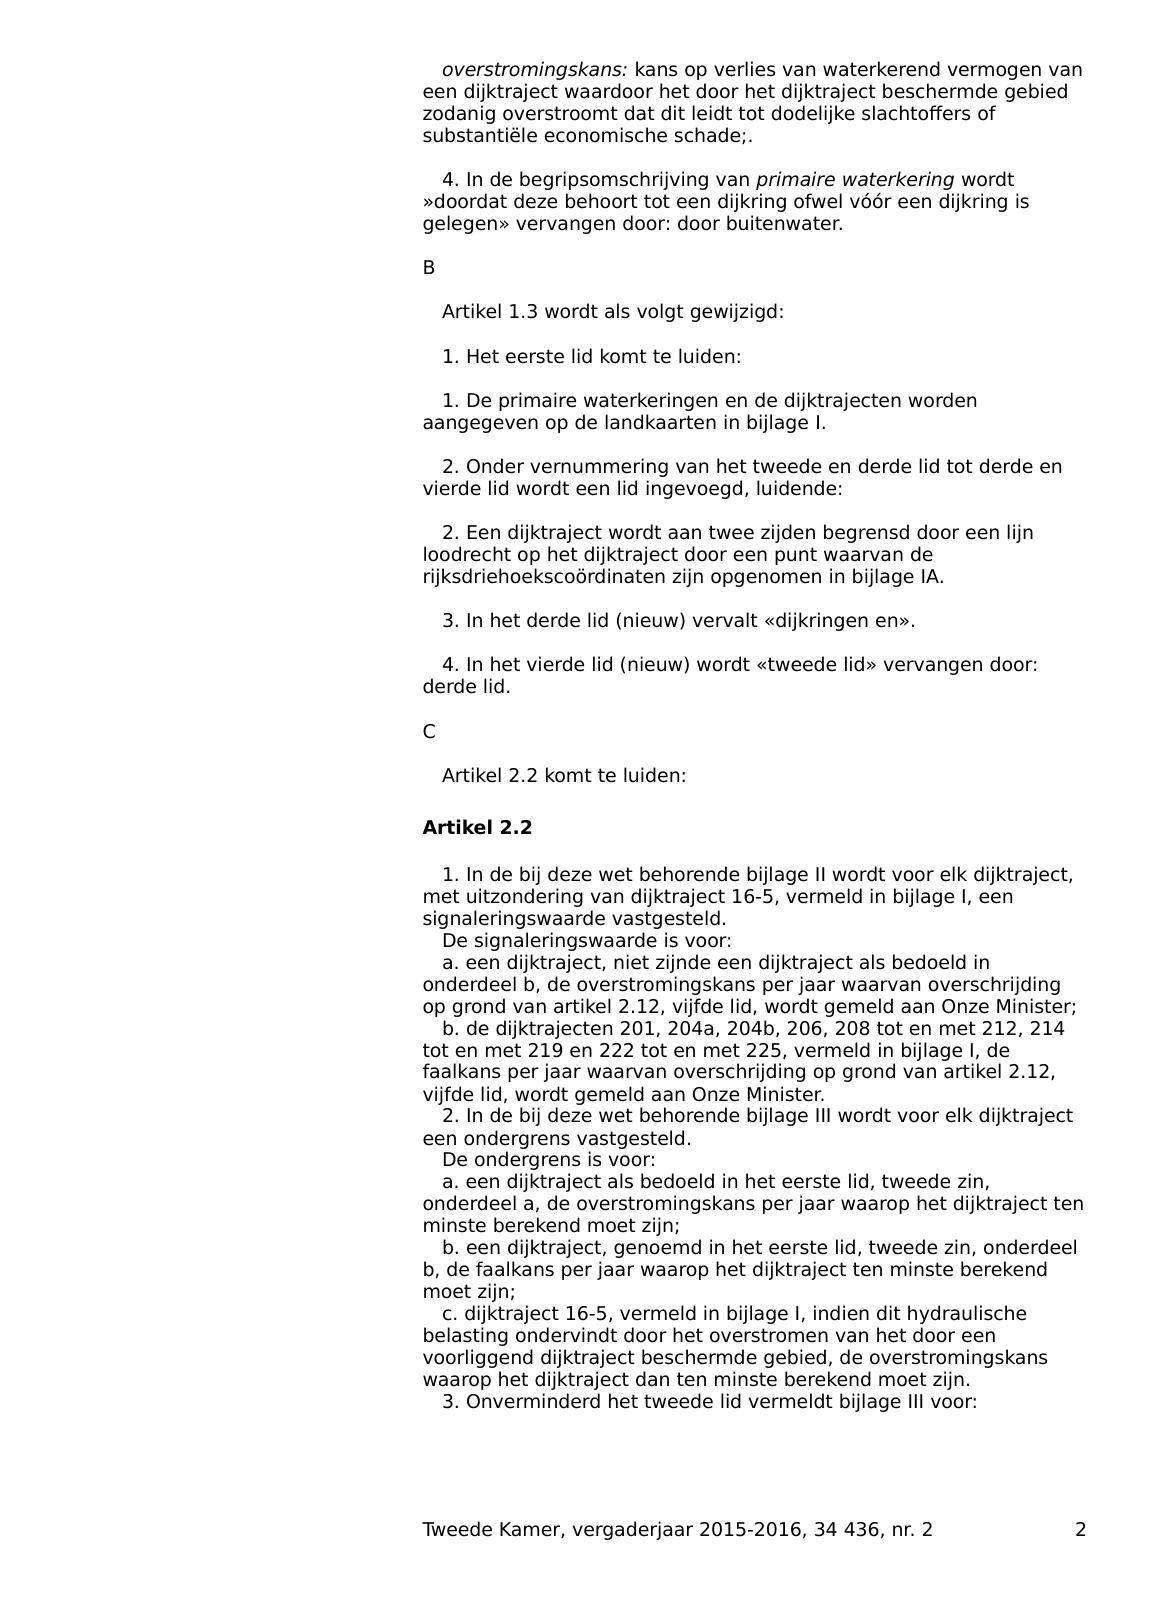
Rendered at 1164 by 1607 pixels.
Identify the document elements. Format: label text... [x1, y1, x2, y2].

text overstromingskans: kans op verlies van waterkerend vermogen van een dijktraject waardoor het door het dijktraject beschermde gebied zodanig overstroomt dat dit leidt tot dodelijke slachtoffers of substantiële economische schade;. [422, 59, 1087, 147]
text 4. In de begripsomschrijving van primaire waterkering wordt »doordat deze behoort tot een dijkring ofwel vóór een dijkring is gelegen» vervangen door: door buitenwater. [422, 169, 1087, 235]
text 1. In de bij deze wet behorende bijlage II wordt voor elk dijktraject, met uitzondering van dijktraject 16-5, vermeld in bijlage I, een signaleringswaarde vastgesteld. [422, 864, 1087, 929]
text c. dijktraject 16-5, vermeld in bijlage I, indien dit hydraulische belasting ondervindt door het overstromen van het door een voorliggend dijktraject beschermde gebied, de overstromingskans waarop het dijktraject dan ten minste berekend moet zijn. [422, 1303, 1087, 1391]
text 2. Onder vernummering van het tweede en derde lid tot derde en vierde lid wordt een lid ingevoegd, luidende: [422, 456, 1087, 500]
text a. een dijktraject als bedoeld in het eerste lid, tweede zin, onderdeel a, de overstromingskans per jaar waarop het dijktraject ten minste berekend moet zijn; [422, 1171, 1087, 1237]
text Artikel 1.3 wordt als volgt gewijzigd: [422, 301, 1087, 323]
text 3. In het derde lid (nieuw) vervalt «dijkringen en». [422, 610, 1087, 632]
subtitle Artikel 2.2 [422, 817, 1087, 839]
text 2. Een dijktraject wordt aan twee zijden begrensd door een lijn loodrecht op het dijktraject door een punt waarvan de rijksdriehoekscoördinaten zijn opgenomen in bijlage IA. [422, 522, 1087, 588]
text De signaleringswaarde is voor: [422, 929, 1087, 952]
text 1. Het eerste lid komt te luiden: [422, 346, 1087, 368]
text 3. Onverminderd het tweede lid vermeldt bijlage III voor: [422, 1391, 1087, 1413]
text 2. In de bij deze wet behorende bijlage III wordt voor elk dijktraject een ondergrens vastgesteld. [422, 1105, 1087, 1149]
text b. een dijktraject, genoemd in het eerste lid, tweede zin, onderdeel b, de faalkans per jaar waarop het dijktraject ten minste berekend moet zijn; [422, 1237, 1087, 1303]
text a. een dijktraject, niet zijnde een dijktraject als bedoeld in onderdeel b, de overstromingskans per jaar waarvan overschrijding op grond van artikel 2.12, vijfde lid, wordt gemeld aan Onze Minister; [422, 952, 1087, 1017]
text De ondergrens is voor: [422, 1149, 1087, 1171]
text 4. In het vierde lid (nieuw) wordt «tweede lid» vervangen door: derde lid. [422, 654, 1087, 698]
text b. de dijktrajecten 201, 204a, 204b, 206, 208 tot en met 212, 214 tot en met 219 en 222 tot en met 225, vermeld in bijlage I, de faalkans per jaar waarvan overschrijding op grond van artikel 2.12, vijfde lid, wordt gemeld aan Onze Minister. [422, 1017, 1087, 1105]
text 1. De primaire waterkeringen en de dijktrajecten worden aangegeven op de landkaarten in bijlage I. [422, 390, 1087, 434]
text B [422, 257, 1087, 279]
text Artikel 2.2 komt te luiden: [422, 765, 1087, 787]
text C [422, 721, 1087, 742]
